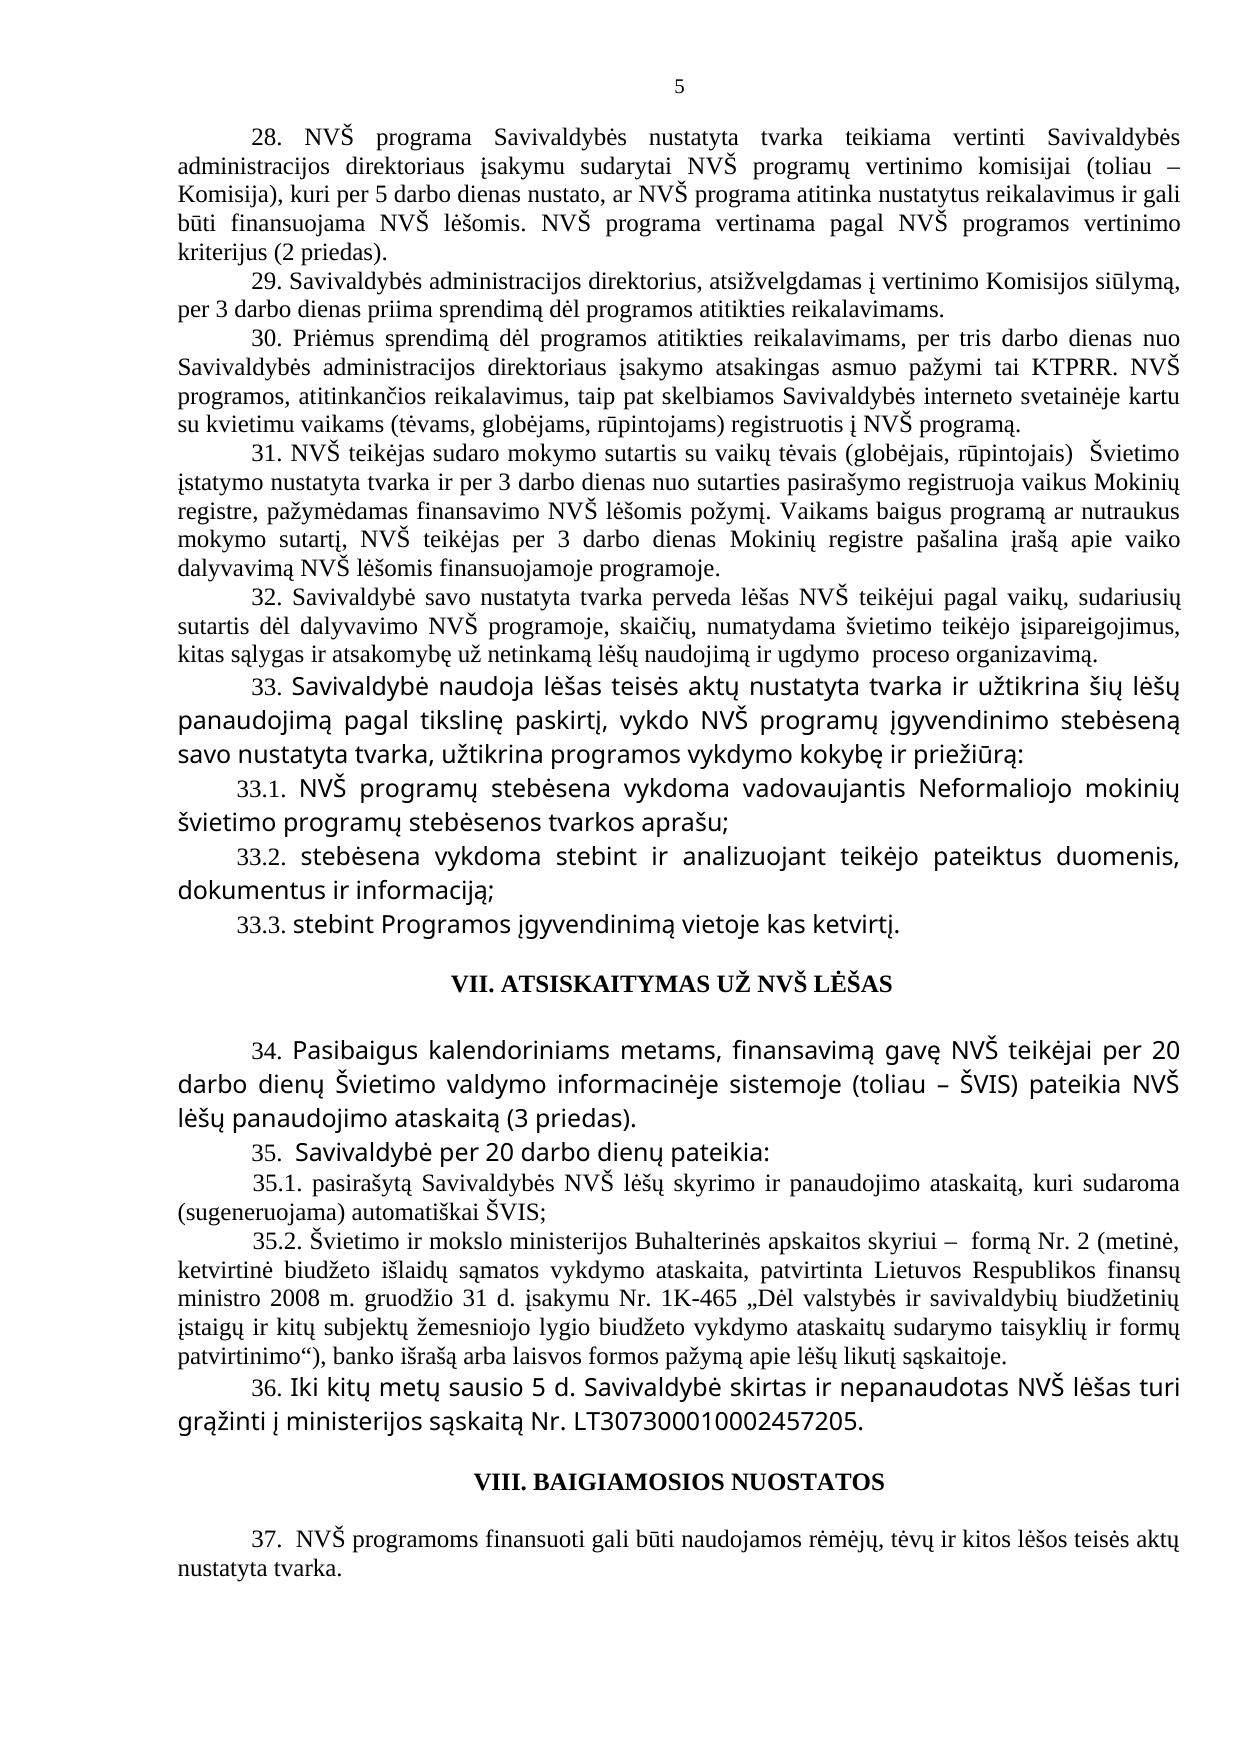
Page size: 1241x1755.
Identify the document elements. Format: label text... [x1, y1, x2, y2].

text 31. NVŠ teikėjas sudaro mokymo sutartis su vaikų tėvais (globėjais, rūpintojais) Švietimo įstatymo nustatyta tvarka ir per 3 darbo dienas nuo sutarties pasirašymo registruoja vaikus Mokinių registre, pažymėdamas finansavimo NVŠ lėšomis požymį. Vaikams baigus programą ar nutraukus mokymo sutartį, NVŠ teikėjas per 3 darbo dienas Mokinių registre pašalina įrašą apie vaiko dalyvavimą NVŠ lėšomis finansuojamoje programoje. [177, 438, 1181, 582]
text 30. Priėmus sprendimą dėl programos atitikties reikalavimams, per tris darbo dienas nuo Savivaldybės administracijos direktoriaus įsakymo atsakingas asmuo pažymi tai KTPRR. NVŠ programos, atitinkančios reikalavimus, taip pat skelbiamos Savivaldybės interneto svetainėje kartu su kvietimu vaikams (tėvams, globėjams, rūpintojams) registruotis į NVŠ programą. [177, 323, 1181, 438]
text 37. NVŠ programoms finansuoti gali būti naudojamos rėmėjų, tėvų ir kitos lėšos teisės aktų nustatyta tvarka. [177, 1524, 1181, 1582]
text 28. NVŠ programa Savivaldybės nustatyta tvarka teikiama vertinti Savivaldybės administracijos direktoriaus įsakymu sudarytai NVŠ programų vertinimo komisijai (toliau – Komisija), kuri per 5 darbo dienas nustato, ar NVŠ programa atitinka nustatytus reikalavimus ir gali būti finansuojama NVŠ lėšomis. NVŠ programa vertinama pagal NVŠ programos vertinimo kriterijus (2 priedas). [177, 122, 1181, 266]
text 33.1. NVŠ programų stebėsena vykdoma vadovaujantis Neformaliojo mokinių švietimo programų stebėsenos tvarkos aprašu; [177, 770, 1181, 838]
text 34. Pasibaigus kalendoriniams metams, finansavimą gavę NVŠ teikėjai per 20 darbo dienų Švietimo valdymo informacinėje sistemoje (toliau – ŠVIS) pateikia NVŠ lėšų panaudojimo ataskaitą (3 priedas). [177, 1032, 1181, 1134]
text 29. Savivaldybės administracijos direktorius, atsižvelgdamas į vertinimo Komisijos siūlymą, per 3 darbo dienas priima sprendimą dėl programos atitikties reikalavimams. [177, 266, 1181, 323]
text VIII. BAIGIAMOSIOS NUOSTATOS [177, 1467, 1181, 1495]
text 35.2. Švietimo ir mokslo ministerijos Buhalterinės apskaitos skyriui – formą Nr. 2 (metinė, ketvirtinė biudžeto išlaidų sąmatos vykdymo ataskaita, patvirtinta Lietuvos Respublikos finansų ministro 2008 m. gruodžio 31 d. įsakymu Nr. 1K-465 „Dėl valstybės ir savivaldybių biudžetinių įstaigų ir kitų subjektų žemesniojo lygio biudžeto vykdymo ataskaitų sudarymo taisyklių ir formų patvirtinimo“), banko išrašą arba laisvos formos pažymą apie lėšų likutį sąskaitoje. [177, 1226, 1181, 1370]
text 35.1. pasirašytą Savivaldybės NVŠ lėšų skyrimo ir panaudojimo ataskaitą, kuri sudaroma (sugeneruojama) automatiškai ŠVIS; [177, 1168, 1181, 1226]
text VII. ATSISKAITYMAS UŽ NVŠ LĖŠAS [162, 969, 1181, 998]
text 33. Savivaldybė naudoja lėšas teisės aktų nustatyta tvarka ir užtikrina šių lėšų panaudojimą pagal tikslinę paskirtį, vykdo NVŠ programų įgyvendinimo stebėseną savo nustatyta tvarka, užtikrina programos vykdymo kokybę ir priežiūrą: [177, 668, 1181, 770]
text 33.2. stebėsena vykdoma stebint ir analizuojant teikėjo pateiktus duomenis, dokumentus ir informaciją; [177, 838, 1181, 907]
text 32. Savivaldybė savo nustatyta tvarka perveda lėšas NVŠ teikėjui pagal vaikų, sudariusių sutartis dėl dalyvavimo NVŠ programoje, skaičių, numatydama švietimo teikėjo įsipareigojimus, kitas sąlygas ir atsakomybę už netinkamą lėšų naudojimą ir ugdymo proceso organizavimą. [177, 582, 1181, 668]
text 35. Savivaldybė per 20 darbo dienų pateikia: [177, 1134, 1181, 1168]
text 36. Iki kitų metų sausio 5 d. Savivaldybė skirtas ir nepanaudotas NVŠ lėšas turi grąžinti į ministerijos sąskaitą Nr. LT307300010002457205. [177, 1370, 1181, 1438]
text 33.3. stebint Programos įgyvendinimą vietoje kas ketvirtį. [177, 907, 1181, 941]
